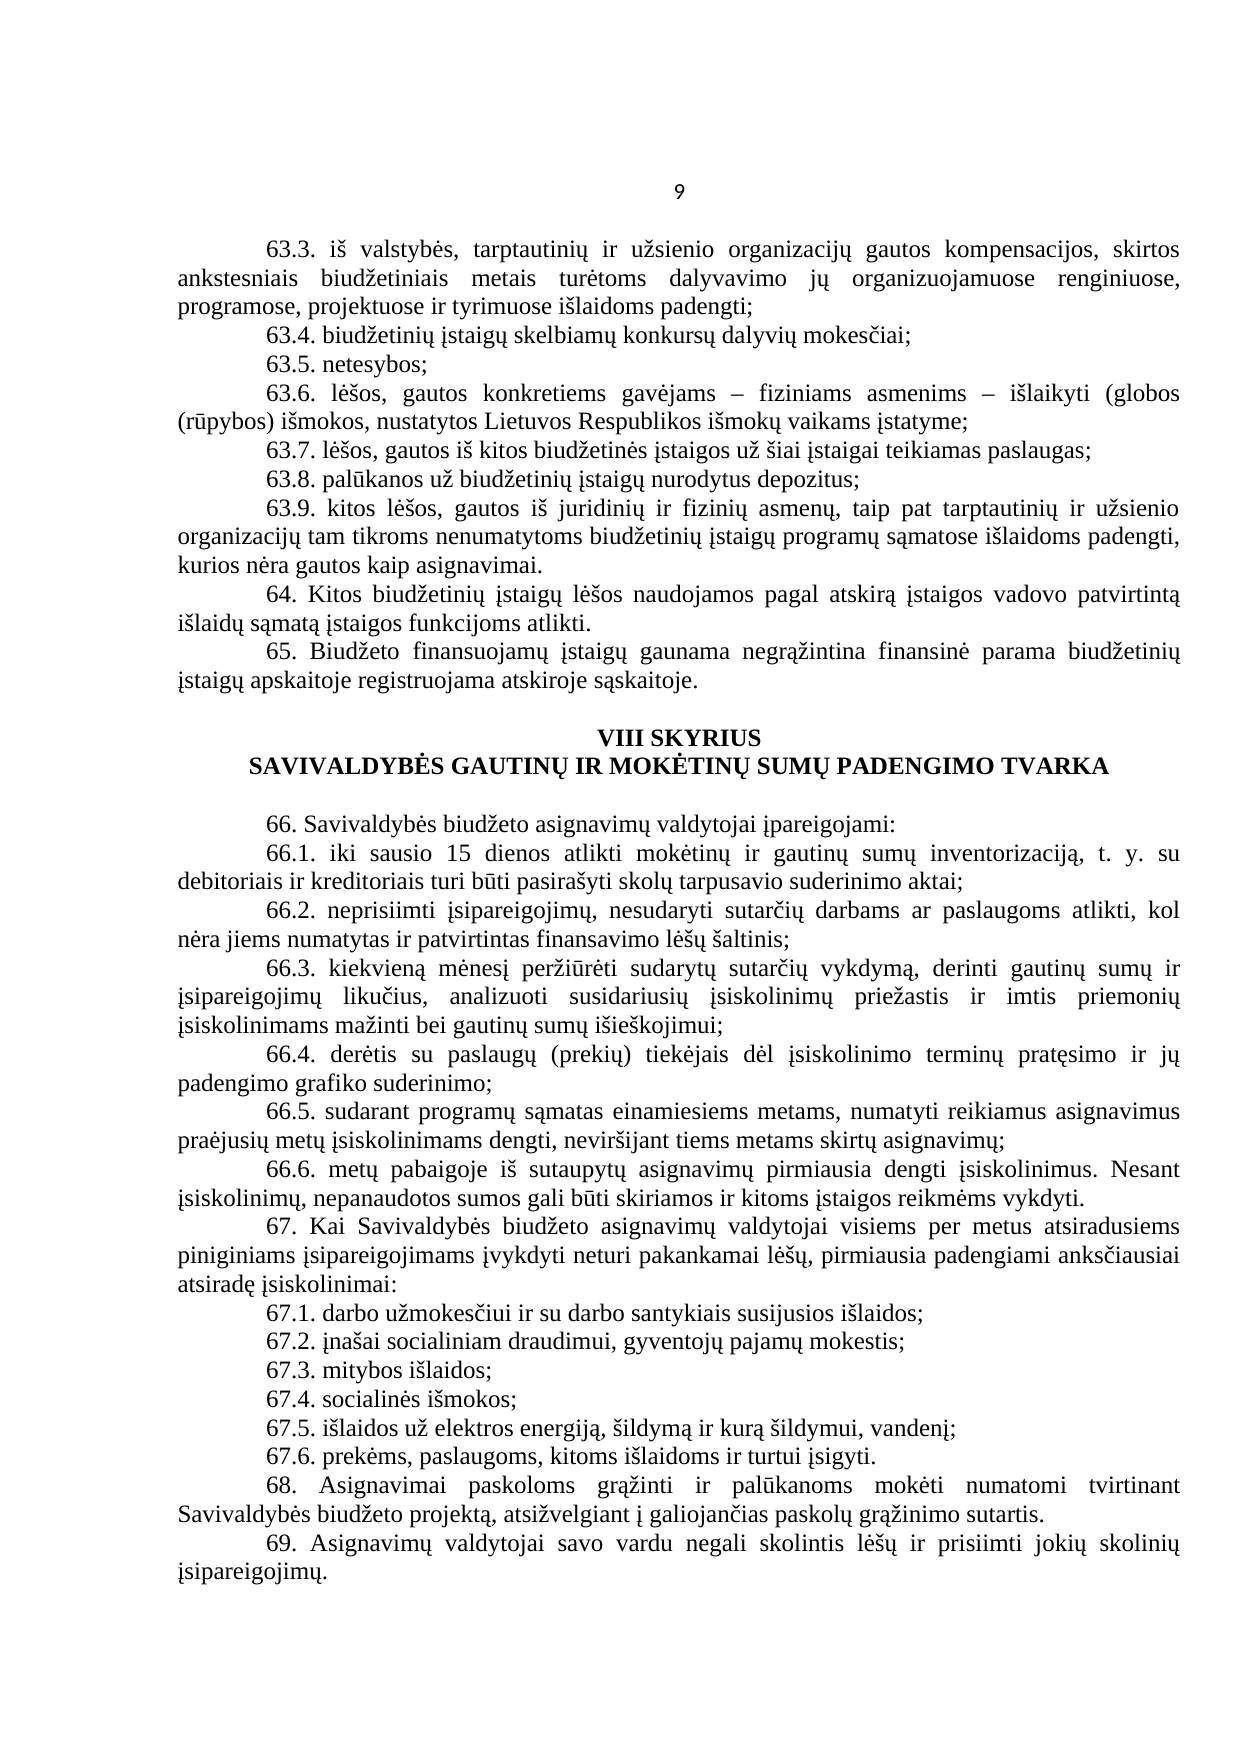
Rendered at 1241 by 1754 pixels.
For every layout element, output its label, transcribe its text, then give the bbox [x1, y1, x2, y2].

text 63.3. iš valstybės, tarptautinių ir užsienio organizacijų gautos kompensacijos, skirtos ankstesniais biudžetiniais metais turėtoms dalyvavimo jų organizuojamuose renginiuose, programose, projektuose ir tyrimuose išlaidoms padengti; [177, 234, 1181, 320]
text 68. Asignavimai paskoloms grąžinti ir palūkanoms mokėti numatomi tvirtinant Savivaldybės biudžeto projektą, atsižvelgiant į galiojančias paskolų grąžinimo sutartis. [177, 1470, 1181, 1528]
text VIII SKYRIUS [177, 723, 1181, 751]
text 67.5. išlaidos už elektros energiją, šildymą ir kurą šildymui, vandenį; [177, 1413, 1181, 1441]
text 63.4. biudžetinių įstaigų skelbiamų konkursų dalyvių mokesčiai; [177, 320, 1181, 349]
text 66.5. sudarant programų sąmatas einamiesiems metams, numatyti reikiamus asignavimus praėjusių metų įsiskolinimams dengti, neviršijant tiems metams skirtų asignavimų; [177, 1096, 1181, 1154]
text 67.4. socialinės išmokos; [177, 1384, 1181, 1413]
text 63.7. lėšos, gautos iš kitos biudžetinės įstaigos už šiai įstaigai teikiamas paslaugas; [177, 435, 1181, 464]
text 66.6. metų pabaigoje iš sutaupytų asignavimų pirmiausia dengti įsiskolinimus. Nesant įsiskolinimų, nepanaudotos sumos gali būti skiriamos ir kitoms įstaigos reikmėms vykdyti. [177, 1154, 1181, 1211]
text 63.8. palūkanos už biudžetinių įstaigų nurodytus depozitus; [177, 464, 1181, 493]
text 67.3. mitybos išlaidos; [177, 1355, 1181, 1384]
text 65. Biudžeto finansuojamų įstaigų gaunama negrąžintina finansinė parama biudžetinių įstaigų apskaitoje registruojama atskiroje sąskaitoje. [177, 636, 1181, 694]
text 67.1. darbo užmokesčiui ir su darbo santykiais susijusios išlaidos; [177, 1298, 1181, 1326]
text 67.2. įnašai socialiniam draudimui, gyventojų pajamų mokestis; [177, 1326, 1181, 1355]
text 63.6. lėšos, gautos konkretiems gavėjams – fiziniams asmenims – išlaikyti (globos (rūpybos) išmokos, nustatytos Lietuvos Respublikos išmokų vaikams įstatyme; [177, 378, 1181, 435]
text 66.4. derėtis su paslaugų (prekių) tiekėjais dėl įsiskolinimo terminų pratęsimo ir jų padengimo grafiko suderinimo; [177, 1039, 1181, 1096]
text 63.9. kitos lėšos, gautos iš juridinių ir fizinių asmenų, taip pat tarptautinių ir užsienio organizacijų tam tikroms nenumatytoms biudžetinių įstaigų programų sąmatose išlaidoms padengti, kurios nėra gautos kaip asignavimai. [177, 493, 1181, 579]
text 66.1. iki sausio 15 dienos atlikti mokėtinų ir gautinų sumų inventorizaciją, t. y. su debitoriais ir kreditoriais turi būti pasirašyti skolų tarpusavio suderinimo aktai; [177, 838, 1181, 895]
text 67.6. prekėms, paslaugoms, kitoms išlaidoms ir turtui įsigyti. [177, 1441, 1181, 1470]
text 63.5. netesybos; [177, 349, 1181, 378]
text 69. Asignavimų valdytojai savo vardu negali skolintis lėšų ir prisiimti jokių skolinių įsipareigojimų. [177, 1528, 1181, 1585]
text SAVIVALDYBĖS GAUTINŲ IR MOKĖTINŲ SUMŲ PADENGIMO TVARKA [177, 751, 1181, 780]
text 64. Kitos biudžetinių įstaigų lėšos naudojamos pagal atskirą įstaigos vadovo patvirtintą išlaidų sąmatą įstaigos funkcijoms atlikti. [177, 579, 1181, 636]
text 66.2. neprisiimti įsipareigojimų, nesudaryti sutarčių darbams ar paslaugoms atlikti, kol nėra jiems numatytas ir patvirtintas finansavimo lėšų šaltinis; [177, 895, 1181, 953]
text 66.3. kiekvieną mėnesį peržiūrėti sudarytų sutarčių vykdymą, derinti gautinų sumų ir įsipareigojimų likučius, analizuoti susidariusių įsiskolinimų priežastis ir imtis priemonių įsiskolinimams mažinti bei gautinų sumų išieškojimui; [177, 953, 1181, 1039]
text 67. Kai Savivaldybės biudžeto asignavimų valdytojai visiems per metus atsiradusiems piniginiams įsipareigojimams įvykdyti neturi pakankamai lėšų, pirmiausia padengiami anksčiausiai atsiradę įsiskolinimai: [177, 1211, 1181, 1298]
text 66. Savivaldybės biudžeto asignavimų valdytojai įpareigojami: [177, 809, 1181, 838]
